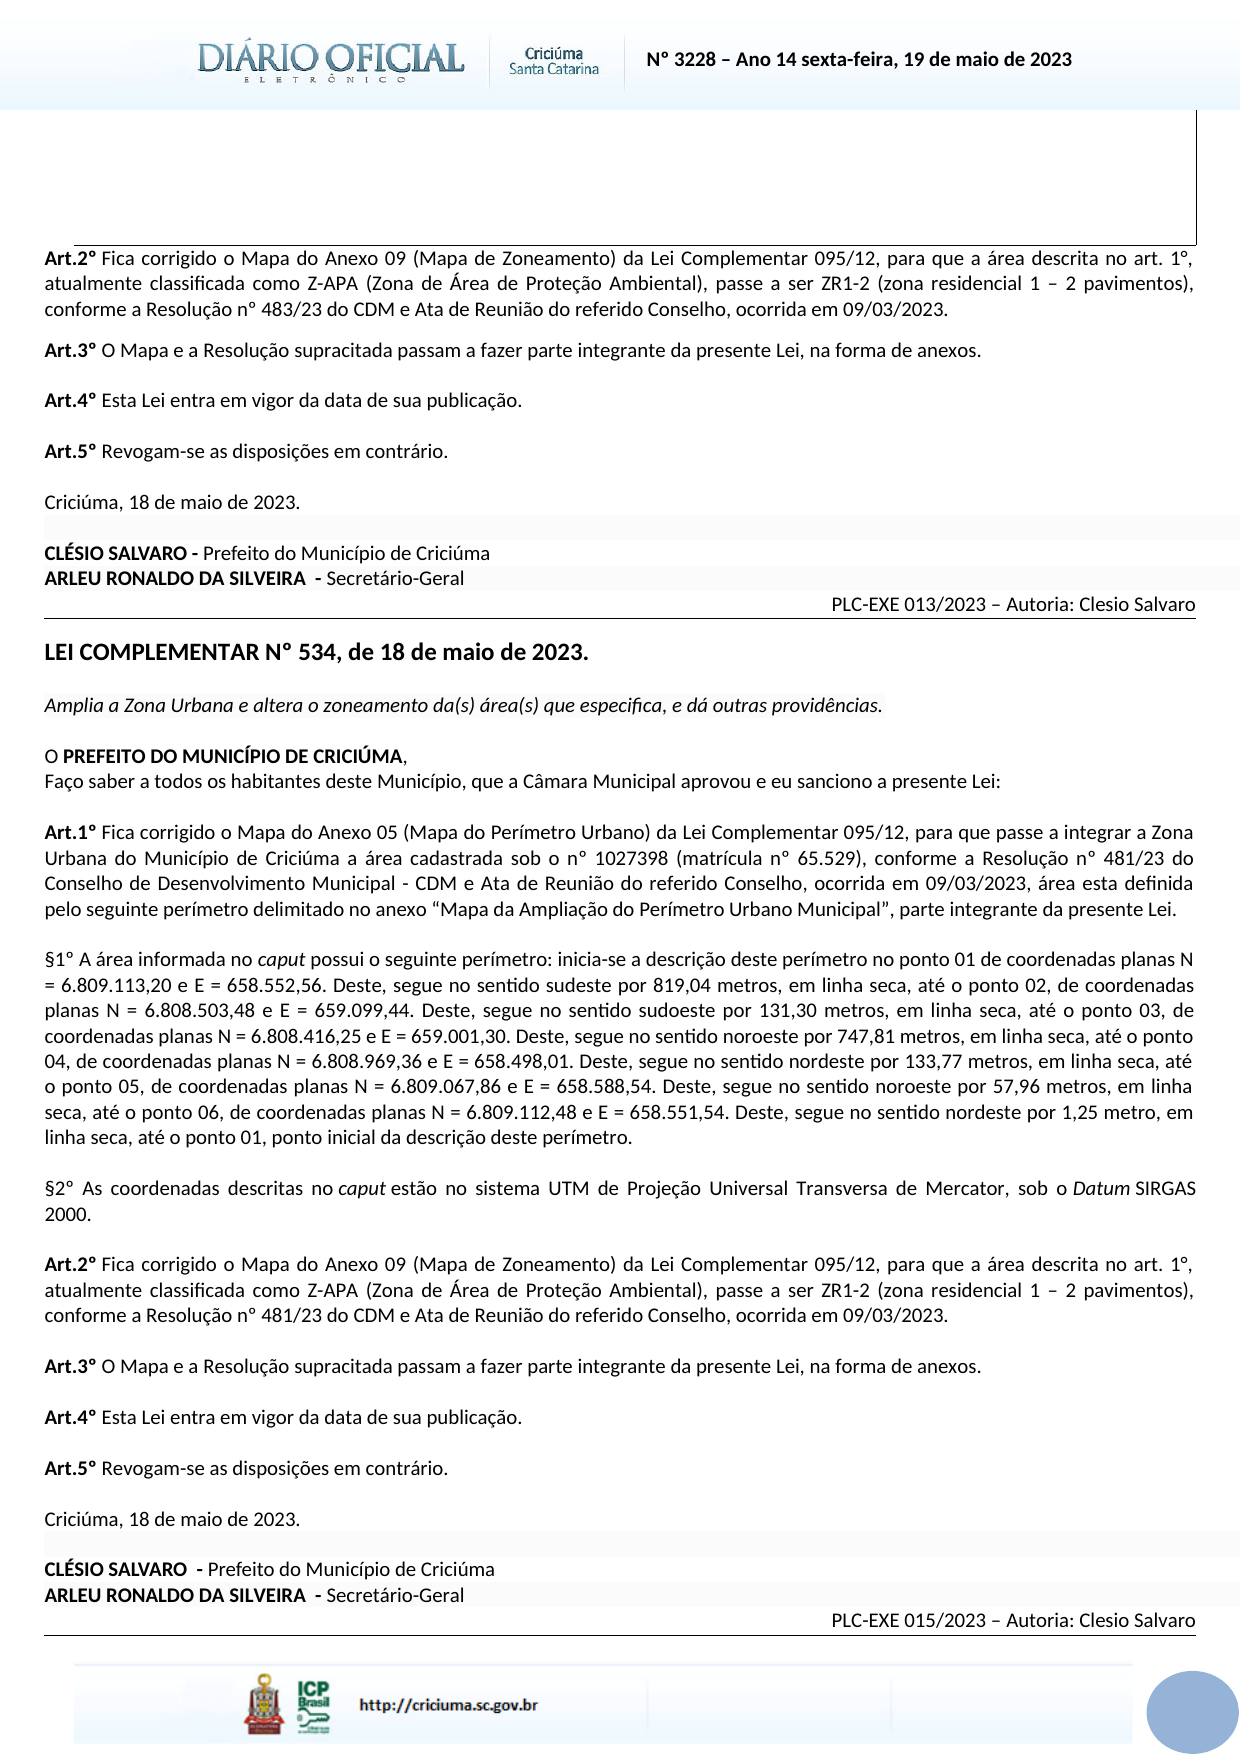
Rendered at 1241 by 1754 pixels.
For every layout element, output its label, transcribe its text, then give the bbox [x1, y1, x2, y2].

text Art.3º O Mapa e a Resolução supracitada passam a fazer parte integrante da presente Lei, na forma de anexos. [44, 337, 1196, 362]
text PLC-EXE 015/2023 – Autoria: Clesio Salvaro [44, 1607, 1196, 1635]
text ARLEU RONALDO DA SILVEIRA - Secretário-Geral [44, 566, 1240, 591]
text Art.3º O Mapa e a Resolução supracitada passam a fazer parte integrante da presente Lei, na forma de anexos. [44, 1353, 1196, 1379]
text Art.5º Revogam-se as disposições em contrário. [44, 1455, 1196, 1480]
text O PREFEITO DO MUNICÍPIO DE CRICIÚMA, [44, 743, 1196, 769]
text Art.2º Fica corrigido o Mapa do Anexo 09 (Mapa de Zoneamento) da Lei Complementar 095/12, para que a área descrita no art. 1°, atualmente classificada como Z-APA (Zona de Área de Proteção Ambiental), passe a ser ZR1-2 (zona residencial 1 – 2 pavimentos), conforme a Resolução nº 481/23 do CDM e Ata de Reunião do referido Conselho, ocorrida em 09/03/2023. [44, 1252, 1196, 1328]
text ARLEU RONALDO DA SILVEIRA - Secretário-Geral [44, 1582, 1240, 1607]
text Art.1º Fica corrigido o Mapa do Anexo 05 (Mapa do Perímetro Urbano) da Lei Complementar 095/12, para que passe a integrar a Zona Urbana do Município de Criciúma a área cadastrada sob o nº 1027398 (matrícula nº 65.529), conforme a Resolução nº 481/23 do Conselho de Desenvolvimento Municipal - CDM e Ata de Reunião do referido Conselho, ocorrida em 09/03/2023, área esta definida pelo seguinte perímetro delimitado no anexo “Mapa da Ampliação do Perímetro Urbano Municipal”, parte integrante da presente Lei. [44, 819, 1196, 921]
text Criciúma, 18 de maio de 2023. [44, 489, 1196, 515]
text CLÉSIO SALVARO - Prefeito do Município de Criciúma [44, 1557, 1240, 1582]
text LEI COMPLEMENTAR Nº 534, de 18 de maio de 2023. [44, 637, 1196, 667]
text Faço saber a todos os habitantes deste Município, que a Câmara Municipal aprovou e eu sanciono a presente Lei: [44, 769, 1196, 794]
text Amplia a Zona Urbana e altera o zoneamento da(s) área(s) que especifica, e dá outras providências. [44, 692, 1196, 718]
text PLC-EXE 013/2023 – Autoria: Clesio Salvaro [44, 591, 1196, 618]
text CLÉSIO SALVARO - Prefeito do Município de Criciúma [44, 540, 1240, 566]
text Art.4º Esta Lei entra em vigor da data de sua publicação. [44, 1404, 1196, 1429]
text Criciúma, 18 de maio de 2023. [44, 1506, 1196, 1531]
text §2º As coordenadas descritas no caput estão no sistema UTM de Projeção Universal Transversa de Mercator, sob o Datum SIRGAS 2000. [44, 1175, 1196, 1226]
text Art.2º Fica corrigido o Mapa do Anexo 09 (Mapa de Zoneamento) da Lei Complementar 095/12, para que a área descrita no art. 1°, atualmente classificada como Z-APA (Zona de Área de Proteção Ambiental), passe a ser ZR1-2 (zona residencial 1 – 2 pavimentos), conforme a Resolução nº 483/23 do CDM e Ata de Reunião do referido Conselho, ocorrida em 09/03/2023. [44, 245, 1196, 321]
text Art.4º Esta Lei entra em vigor da data de sua publicação. [44, 388, 1196, 413]
text Art.5º Revogam-se as disposições em contrário. [44, 438, 1196, 464]
text §1º A área informada no caput possui o seguinte perímetro: inicia-se a descrição deste perímetro no ponto 01 de coordenadas planas N = 6.809.113,20 e E = 658.552,56. Deste, segue no sentido sudeste por 819,04 metros, em linha seca, até o ponto 02, de coordenadas planas N = 6.808.503,48 e E = 659.099,44. Deste, segue no sentido sudoeste por 131,30 metros, em linha seca, até o ponto 03, de coordenadas planas N = 6.808.416,25 e E = 659.001,30. Deste, segue no sentido noroeste por 747,81 metros, em linha seca, até o ponto 04, de coordenadas planas N = 6.808.969,36 e E = 658.498,01. Deste, segue no sentido nordeste por 133,77 metros, em linha seca, até o ponto 05, de coordenadas planas N = 6.809.067,86 e E = 658.588,54. Deste, segue no sentido noroeste por 57,96 metros, em linha seca, até o ponto 06, de coordenadas planas N = 6.809.112,48 e E = 658.551,54. Deste, segue no sentido nordeste por 1,25 metro, em linha seca, até o ponto 01, ponto inicial da descrição deste perímetro. [44, 947, 1196, 1150]
